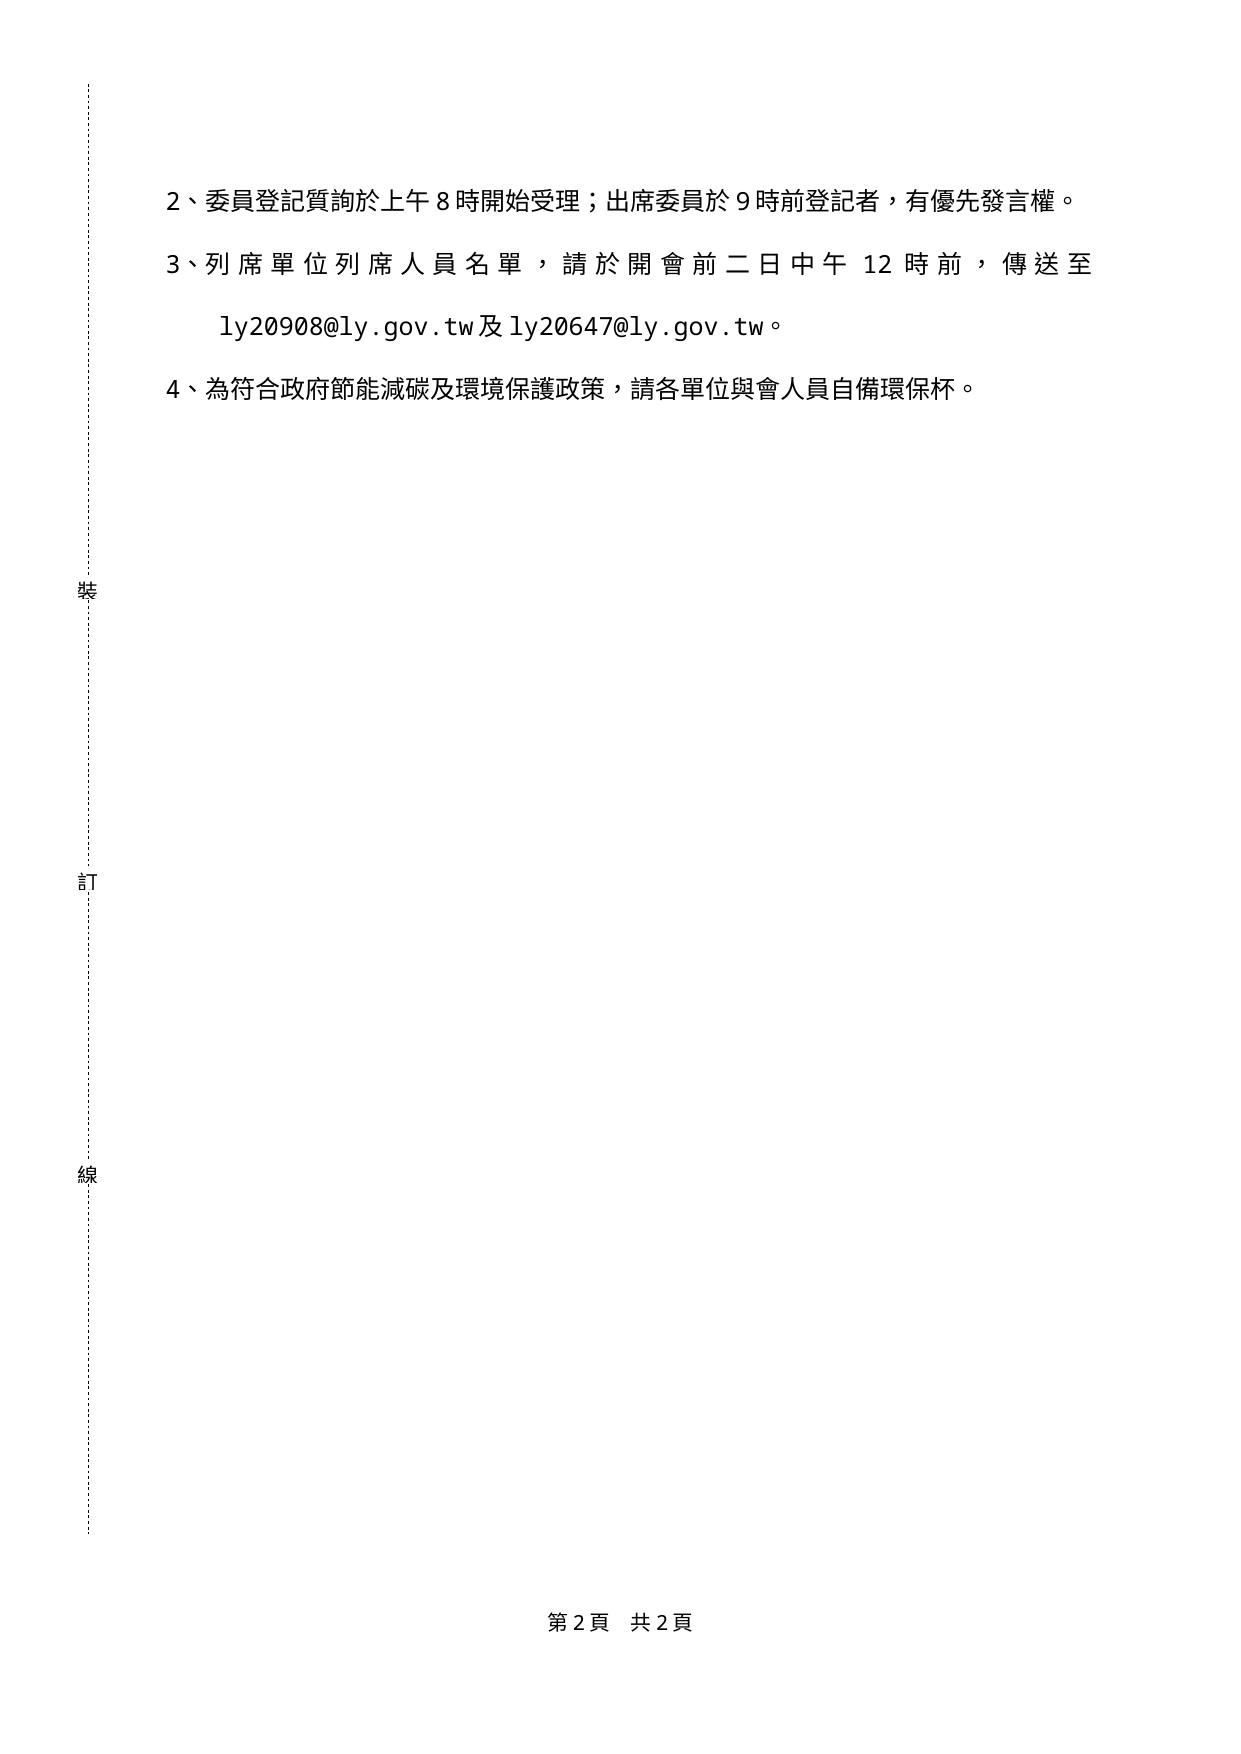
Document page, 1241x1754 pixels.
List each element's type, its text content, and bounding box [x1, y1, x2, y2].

list 為符合政府節能減碳及環境保護政策，請各單位與會人員自備環保杯。 [165, 346, 1092, 408]
list 委員登記質詢於上午8時開始受理；出席委員於9時前登記者，有優先發言權。 [165, 158, 1092, 221]
list 列席單位列席人員名單，請於開會前二日中午12時前，傳送至ly20908@ly.gov.tw及ly20647@ly.gov.tw。 [165, 221, 1092, 346]
